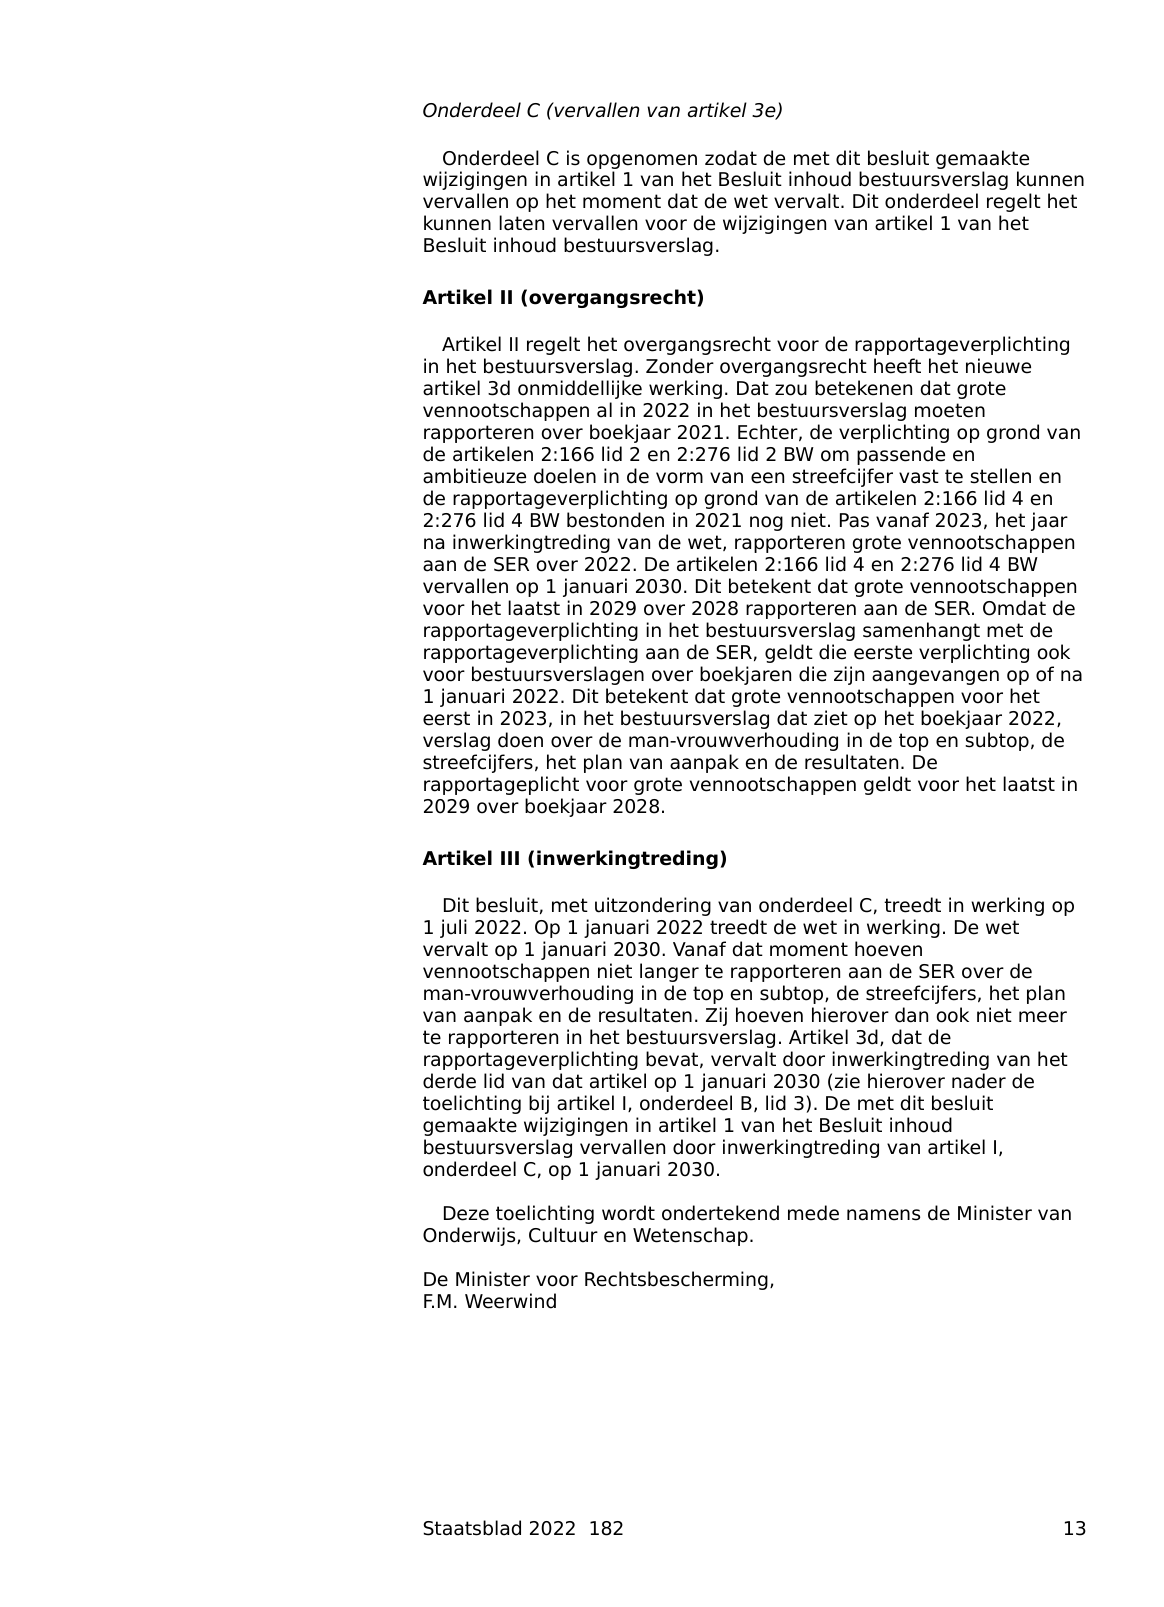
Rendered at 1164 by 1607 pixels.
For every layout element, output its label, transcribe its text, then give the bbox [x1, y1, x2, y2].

text Dit besluit, met uitzondering van onderdeel C, treedt in werking op 1 juli 2022. Op 1 januari 2022 treedt de wet in werking. De wet vervalt op 1 januari 2030. Vanaf dat moment hoeven vennootschappen niet langer te rapporteren aan de SER over de man-vrouwverhouding in de top en subtop, de streefcijfers, het plan van aanpak en de resultaten. Zij hoeven hierover dan ook niet meer te rapporteren in het bestuursverslag. Artikel 3d, dat de rapportageverplichting bevat, vervalt door inwerkingtreding van het derde lid van dat artikel op 1 januari 2030 (zie hierover nader de toelichting bij artikel I, onderdeel B, lid 3). De met dit besluit gemaakte wijzigingen in artikel 1 van het Besluit inhoud bestuursverslag vervallen door inwerkingtreding van artikel I, onderdeel C, op 1 januari 2030. [422, 895, 1087, 1181]
subtitle Onderdeel C (vervallen van artikel 3e) [422, 100, 1087, 122]
text De Minister voor Rechtsbescherming, F.M. Weerwind [422, 1269, 1087, 1313]
text Artikel II regelt het overgangsrecht voor de rapportageverplichting in het bestuursverslag. Zonder overgangsrecht heeft het nieuwe artikel 3d onmiddellijke werking. Dat zou betekenen dat grote vennootschappen al in 2022 in het bestuursverslag moeten rapporteren over boekjaar 2021. Echter, de verplichting op grond van de artikelen 2:166 lid 2 en 2:276 lid 2 BW om passende en ambitieuze doelen in de vorm van een streefcijfer vast te stellen en de rapportageverplichting op grond van de artikelen 2:166 lid 4 en 2:276 lid 4 BW bestonden in 2021 nog niet. Pas vanaf 2023, het jaar na inwerkingtreding van de wet, rapporteren grote vennootschappen aan de SER over 2022. De artikelen 2:166 lid 4 en 2:276 lid 4 BW vervallen op 1 januari 2030. Dit betekent dat grote vennootschappen voor het laatst in 2029 over 2028 rapporteren aan de SER. Omdat de rapportageverplichting in het bestuursverslag samenhangt met de rapportageverplichting aan de SER, geldt die eerste verplichting ook voor bestuursverslagen over boekjaren die zijn aangevangen op of na 1 januari 2022. Dit betekent dat grote vennootschappen voor het eerst in 2023, in het bestuursverslag dat ziet op het boekjaar 2022, verslag doen over de man-vrouwverhouding in de top en subtop, de streefcijfers, het plan van aanpak en de resultaten. De rapportageplicht voor grote vennootschappen geldt voor het laatst in 2029 over boekjaar 2028. [422, 334, 1087, 818]
text Deze toelichting wordt ondertekend mede namens de Minister van Onderwijs, Cultuur en Wetenschap. [422, 1203, 1087, 1247]
subtitle Artikel III (inwerkingtreding) [422, 848, 1087, 870]
subtitle Artikel II (overgangsrecht) [422, 287, 1087, 309]
text Onderdeel C is opgenomen zodat de met dit besluit gemaakte wijzigingen in artikel 1 van het Besluit inhoud bestuursverslag kunnen vervallen op het moment dat de wet vervalt. Dit onderdeel regelt het kunnen laten vervallen voor de wijzigingen van artikel 1 van het Besluit inhoud bestuursverslag. [422, 147, 1087, 257]
